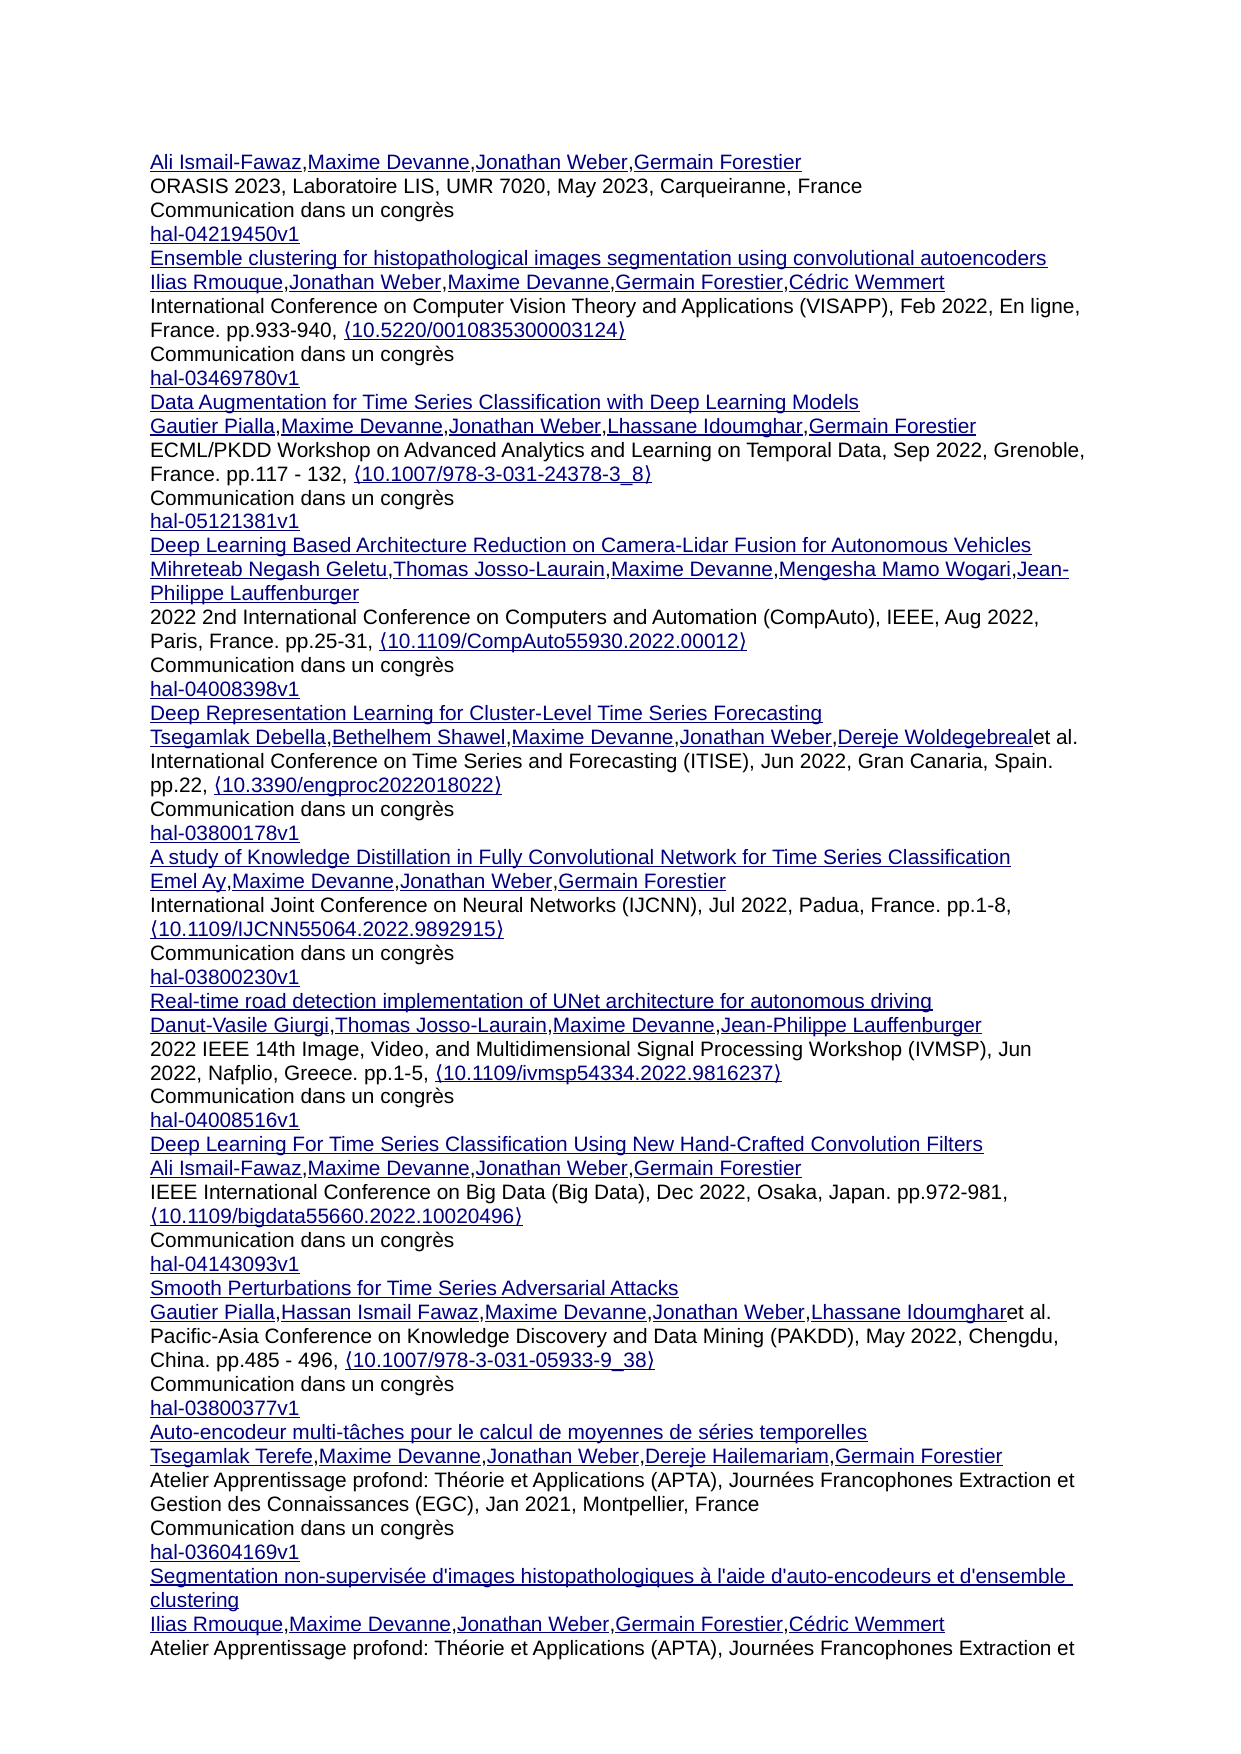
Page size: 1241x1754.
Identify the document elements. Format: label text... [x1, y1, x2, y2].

table_cell Ensemble clustering for histopathological images segmentation using convolutional autoencoders Ilias Rmouque,Jonathan Weber,Maxime Devanne,Germain Forestier,Cédric Wemmert International Conference on Computer Vision Theory and Applications (VISAPP), Feb 2022, En ligne, France. pp.933-940, ⟨10.5220/0010835300003124⟩ Communication dans un congrès hal-03469780v1 [150, 246, 1090, 389]
table_cell Auto-encodeur multi-tâches pour le calcul de moyennes de séries temporelles Tsegamlak Terefe,Maxime Devanne,Jonathan Weber,Dereje Hailemariam,Germain Forestier Atelier Apprentissage profond: Théorie et Applications (APTA), Journées Francophones Extraction et Gestion des Connaissances (EGC), Jan 2021, Montpellier, France Communication dans un congrès hal-03604169v1 [150, 1420, 1090, 1563]
table_cell A study of Knowledge Distillation in Fully Convolutional Network for Time Series Classification Emel Ay,Maxime Devanne,Jonathan Weber,Germain Forestier International Joint Conference on Neural Networks (IJCNN), Jul 2022, Padua, France. pp.1-8, ⟨10.1109/IJCNN55064.2022.9892915⟩ Communication dans un congrès hal-03800230v1 [150, 845, 1090, 988]
table_cell Data Augmentation for Time Series Classification with Deep Learning Models Gautier Pialla,Maxime Devanne,Jonathan Weber,Lhassane Idoumghar,Germain Forestier ECML/PKDD Workshop on Advanced Analytics and Learning on Temporal Data, Sep 2022, Grenoble, France. pp.117 - 132, ⟨10.1007/978-3-031-24378-3_8⟩ Communication dans un congrès hal-05121381v1 [150, 390, 1090, 533]
table_cell Deep Learning For Time Series Classification Using New Hand-Crafted Convolution Filters Ali Ismail-Fawaz,Maxime Devanne,Jonathan Weber,Germain Forestier IEEE International Conference on Big Data (Big Data), Dec 2022, Osaka, Japan. pp.972-981, ⟨10.1109/bigdata55660.2022.10020496⟩ Communication dans un congrès hal-04143093v1 [150, 1132, 1090, 1276]
table_cell Segmentation non-supervisée d'images histopathologiques à l'aide d'auto-encodeurs et d'ensemble clustering Ilias Rmouque,Maxime Devanne,Jonathan Weber,Germain Forestier,Cédric Wemmert Atelier Apprentissage profond: Théorie et Applications (APTA), Journées Francophones Extraction et [150, 1564, 1090, 1659]
table_cell Smooth Perturbations for Time Series Adversarial Attacks Gautier Pialla,Hassan Ismail Fawaz,Maxime Devanne,Jonathan Weber,Lhassane Idoumgharet al. Pacific-Asia Conference on Knowledge Discovery and Data Mining (PAKDD), May 2022, Chengdu, China. pp.485 - 496, ⟨10.1007/978-3-031-05933-9_38⟩ Communication dans un congrès hal-03800377v1 [150, 1276, 1090, 1420]
table_cell Real-time road detection implementation of UNet architecture for autonomous driving Danut-Vasile Giurgi,Thomas Josso-Laurain,Maxime Devanne,Jean-Philippe Lauffenburger 2022 IEEE 14th Image, Video, and Multidimensional Signal Processing Workshop (IVMSP), Jun 2022, Nafplio, Greece. pp.1-5, ⟨10.1109/ivmsp54334.2022.9816237⟩ Communication dans un congrès hal-04008516v1 [150, 989, 1090, 1132]
table_cell Deep Learning Based Architecture Reduction on Camera-Lidar Fusion for Autonomous Vehicles Mihreteab Negash Geletu,Thomas Josso-Laurain,Maxime Devanne,Mengesha Mamo Wogari,Jean-Philippe Lauffenburger 2022 2nd International Conference on Computers and Automation (CompAuto), IEEE, Aug 2022, Paris, France. pp.25-31, ⟨10.1109/CompAuto55930.2022.00012⟩ Communication dans un congrès hal-04008398v1 [150, 533, 1090, 701]
table_cell Deep Representation Learning for Cluster-Level Time Series Forecasting Tsegamlak Debella,Bethelhem Shawel,Maxime Devanne,Jonathan Weber,Dereje Woldegebrealet al. International Conference on Time Series and Forecasting (ITISE), Jun 2022, Gran Canaria, Spain. pp.22, ⟨10.3390/engproc2022018022⟩ Communication dans un congrès hal-03800178v1 [150, 701, 1090, 845]
table_cell Ali Ismail-Fawaz,Maxime Devanne,Jonathan Weber,Germain Forestier ORASIS 2023, Laboratoire LIS, UMR 7020, May 2023, Carqueiranne, France Communication dans un congrès hal-04219450v1 [150, 150, 1090, 246]
